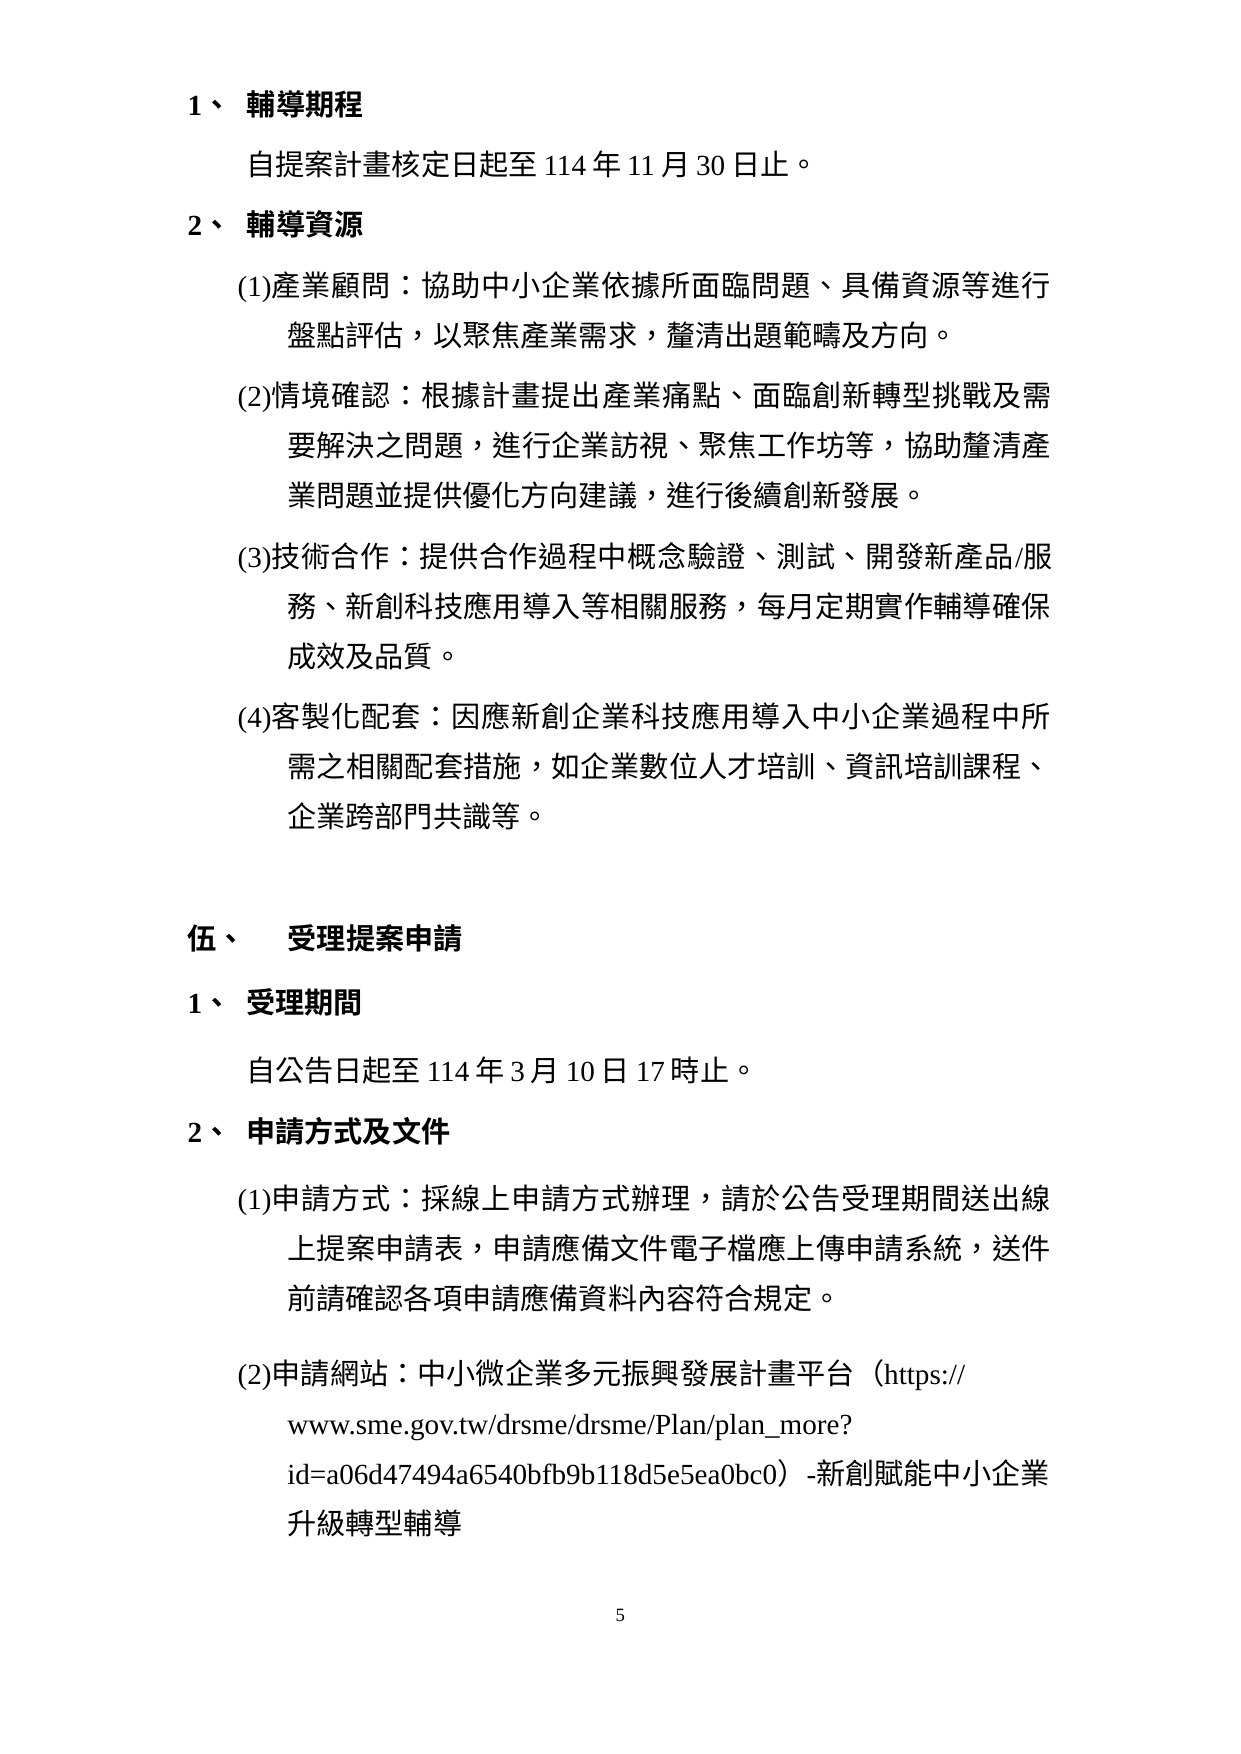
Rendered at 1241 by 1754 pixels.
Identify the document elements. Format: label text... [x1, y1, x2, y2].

list 客製化配套：因應新創企業科技應用導入中小企業過程中所需之相關配套措施，如企業數位人才培訓、資訊培訓課程、企業跨部門共識等。 [237, 687, 1053, 837]
text 自提案計畫核定日起至114年11月30日止。 [187, 135, 1053, 185]
list 受理期間 [187, 974, 1053, 1024]
list 輔導期程 [187, 75, 1053, 125]
list 產業顧問：協助中小企業依據所面臨問題、具備資源等進行盤點評估，以聚焦產業需求，釐清出題範疇及方向。 [237, 256, 1053, 356]
list 輔導資源 [187, 196, 1053, 246]
list 情境確認：根據計畫提出產業痛點、面臨創新轉型挑戰及需要解決之問題，進行企業訪視、聚焦工作坊等，協助釐清產業問題並提供優化方向建議，進行後續創新發展。 [237, 367, 1053, 517]
subtitle 受理提案申請 [187, 903, 1053, 961]
list 申請方式及文件 [187, 1102, 1053, 1152]
list 技術合作：提供合作過程中概念驗證、測試、開發新產品/服務、新創科技應用導入等相關服務，每月定期實作輔導確保成效及品質。 [237, 527, 1053, 677]
list 申請方式：採線上申請方式辦理，請於公告受理期間送出線上提案申請表，申請應備文件電子檔應上傳申請系統，送件前請確認各項申請應備資料內容符合規定。 [237, 1170, 1053, 1320]
text 自公告日起至114年3月10日17時止。 [187, 1042, 1053, 1092]
list 申請網站：中小微企業多元振興發展計畫平台（https://www.sme.gov.tw/drsme/drsme/Plan/plan_more?id=a06d47494a6540bfb9b118d5e5ea0bc0）-新創賦能中小企業升級轉型輔導 [237, 1345, 1053, 1545]
